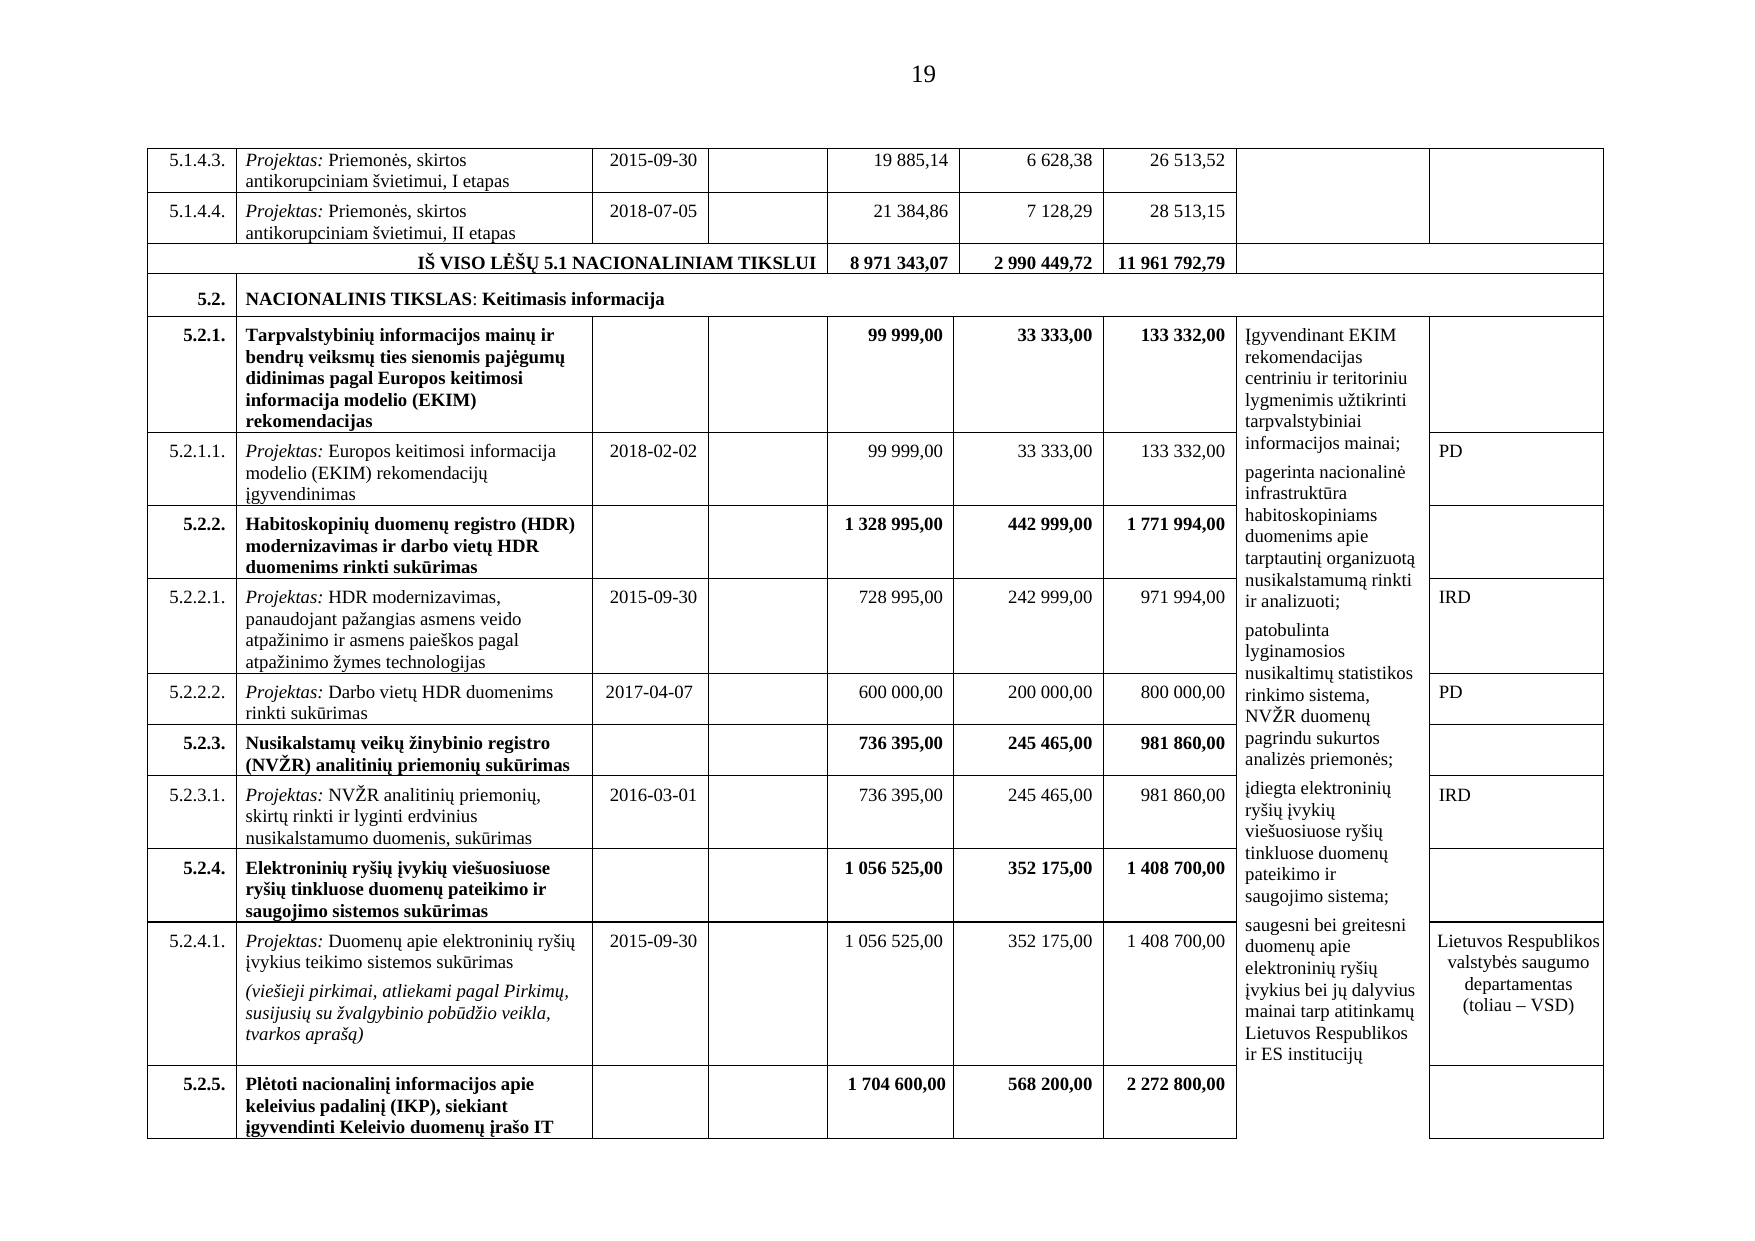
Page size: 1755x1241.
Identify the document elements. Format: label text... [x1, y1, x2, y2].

table_cell 5.2.1.1. [148, 433, 236, 505]
table_cell Projektas: Europos keitimosi informacija modelio (EKIM) rekomendacijų įgyvendinimas [237, 433, 592, 505]
table_cell 981 860,00 [1104, 776, 1236, 848]
table_cell NACIONALINIS TIKSLAS: Keitimasis informacija [237, 274, 1603, 316]
table_cell 442 999,00 [954, 506, 1103, 578]
table_cell [709, 433, 827, 505]
table_cell [709, 506, 827, 578]
table_cell 5.2.4. [148, 849, 236, 921]
table_cell 971 994,00 [1104, 579, 1236, 672]
table_cell [1430, 149, 1603, 243]
table_cell [709, 193, 827, 243]
table_cell [593, 725, 708, 775]
table_cell 19 885,14 [828, 149, 959, 192]
table_cell 7 128,29 [960, 193, 1103, 243]
table_cell 352 175,00 [954, 849, 1103, 921]
table_cell 1 704 600,00 [828, 1066, 953, 1138]
table_cell 2018-02-02 [593, 433, 708, 505]
table_cell Nusikalstamų veikų žinybinio registro (NVŽR) analitinių priemonių sukūrimas [237, 725, 592, 775]
table_cell Projektas: Priemonės, skirtos antikorupciniam švietimui, II etapas [237, 193, 592, 243]
table_cell [1237, 149, 1429, 243]
table_cell 2015-09-30 [593, 149, 708, 192]
table_cell IRD [1430, 579, 1603, 672]
table_cell [593, 1066, 708, 1138]
table_cell [1430, 317, 1603, 432]
table_cell [593, 317, 708, 432]
table_cell 5.2.2. [148, 506, 236, 578]
table_cell [1430, 725, 1603, 775]
table_cell IRD [1430, 776, 1603, 848]
table_cell 33 333,00 [954, 317, 1103, 432]
table_cell 133 332,00 [1104, 433, 1236, 505]
table_cell 2017-04-07 [593, 674, 708, 724]
table_cell 99 999,00 [828, 433, 953, 505]
table_cell PD [1430, 433, 1603, 505]
table_cell Projektas: NVŽR analitinių priemonių, skirtų rinkti ir lyginti erdvinius nusikalstamumo duomenis, sukūrimas [237, 776, 592, 848]
table_cell [593, 849, 708, 921]
table_cell 1 056 525,00 [828, 923, 953, 1065]
table_cell 981 860,00 [1104, 725, 1236, 775]
table_cell 5.2.4.1. [148, 923, 236, 1065]
table_cell 2018-07-05 [593, 193, 708, 243]
table_cell [593, 506, 708, 578]
table_cell 5.2. [148, 274, 236, 316]
table_cell 5.1.4.3. [148, 149, 236, 192]
table_cell 6 628,38 [960, 149, 1103, 192]
table_cell 5.2.3.1. [148, 776, 236, 848]
table_cell 242 999,00 [954, 579, 1103, 672]
table_cell 33 333,00 [954, 433, 1103, 505]
table_cell Projektas: Duomenų apie elektroninių ryšių įvykius teikimo sistemos sukūrimas (viešieji pirkimai, atliekami pagal Pirkimų, susijusių su žvalgybinio pobūdžio veikla, tvarkos aprašą) [237, 923, 592, 1065]
table_cell 1 408 700,00 [1104, 923, 1236, 1065]
table_cell Projektas: Priemonės, skirtos antikorupciniam švietimui, I etapas [237, 149, 592, 192]
table_cell [709, 849, 827, 921]
table_cell [709, 579, 827, 672]
table_cell 1 056 525,00 [828, 849, 953, 921]
table_cell 5.2.1. [148, 317, 236, 432]
table_cell 728 995,00 [828, 579, 953, 672]
table_cell 1 771 994,00 [1104, 506, 1236, 578]
table_cell 2016-03-01 [593, 776, 708, 848]
table_cell 200 000,00 [954, 674, 1103, 724]
table_cell 568 200,00 [954, 1066, 1103, 1138]
table_cell 1 408 700,00 [1104, 849, 1236, 921]
table_cell 5.2.2.1. [148, 579, 236, 672]
table_cell 2015-09-30 [593, 923, 708, 1065]
table_cell 736 395,00 [828, 776, 953, 848]
table_cell 28 513,15 [1104, 193, 1236, 243]
table_cell 245 465,00 [954, 725, 1103, 775]
table_cell Habitoskopinių duomenų registro (HDR) modernizavimas ir darbo vietų HDR duomenims rinkti sukūrimas [237, 506, 592, 578]
table_cell 11 961 792,79 [1104, 244, 1236, 273]
table_cell 245 465,00 [954, 776, 1103, 848]
table_cell 352 175,00 [954, 923, 1103, 1065]
table_cell 21 384,86 [828, 193, 959, 243]
table_cell 600 000,00 [828, 674, 953, 724]
table_cell 5.2.5. [148, 1066, 236, 1138]
table_cell [709, 776, 827, 848]
table_cell IŠ VISO LĖŠŲ 5.1 NACIONALINIAM TIKSLUI [148, 244, 827, 273]
table_cell 1 328 995,00 [828, 506, 953, 578]
table_cell [709, 923, 827, 1065]
table_cell Tarpvalstybinių informacijos mainų ir bendrų veiksmų ties sienomis pajėgumų didinimas pagal Europos keitimosi informacija modelio (EKIM) rekomendacijas [237, 317, 592, 432]
table_cell 5.2.3. [148, 725, 236, 775]
table_cell 5.1.4.4. [148, 193, 236, 243]
table_cell [1430, 506, 1603, 578]
table_cell 26 513,52 [1104, 149, 1236, 192]
table_cell [1430, 849, 1603, 921]
table_cell Projektas: HDR modernizavimas, panaudojant pažangias asmens veido atpažinimo ir asmens paieškos pagal atpažinimo žymes technologijas [237, 579, 592, 672]
table_cell [709, 1066, 827, 1138]
table_cell Projektas: Darbo vietų HDR duomenims rinkti sukūrimas [237, 674, 592, 724]
table_cell Lietuvos Respublikos valstybės saugumo departamentas (toliau – VSD) [1430, 923, 1603, 1065]
table_cell Įgyvendinant EKIM rekomendacijas centriniu ir teritoriniu lygmenimis užtikrinti tarpvalstybiniai informacijos mainai; pagerinta nacionalinė infrastruktūra habitoskopiniams duomenims apie tarptautinį organizuotą nusikalstamumą rinkti ir analizuoti; patobulinta lyginamosios nusikaltimų statistikos rinkimo sistema, NVŽR duomenų pagrindu sukurtos analizės priemonės; įdiegta elektroninių ryšių įvykių viešuosiuose ryšių tinkluose duomenų pateikimo ir saugojimo sistema; saugesni bei greitesni duomenų apie elektroninių ryšių įvykius bei jų dalyvius mainai tarp atitinkamų Lietuvos Respublikos ir ES institucijų [1237, 317, 1429, 1065]
table_cell 99 999,00 [828, 317, 953, 432]
table_cell 800 000,00 [1104, 674, 1236, 724]
table_cell 2 272 800,00 [1104, 1066, 1236, 1138]
table_cell [709, 725, 827, 775]
table_cell [709, 674, 827, 724]
table_cell Elektroninių ryšių įvykių viešuosiuose ryšių tinkluose duomenų pateikimo ir saugojimo sistemos sukūrimas [237, 849, 592, 921]
table_cell [709, 317, 827, 432]
table_cell [1237, 1065, 1429, 1138]
table_cell 133 332,00 [1104, 317, 1236, 432]
table_cell [709, 149, 827, 192]
table_cell 5.2.2.2. [148, 674, 236, 724]
table_cell 736 395,00 [828, 725, 953, 775]
table_cell [1237, 244, 1603, 273]
table_cell 2 990 449,72 [960, 244, 1103, 273]
table_cell 8 971 343,07 [828, 244, 959, 273]
table_cell [1430, 1066, 1603, 1138]
table_cell 2015-09-30 [593, 579, 708, 672]
table_cell Plėtoti nacionalinį informacijos apie keleivius padalinį (IKP), siekiant įgyvendinti Keleivio duomenų įrašo IT [237, 1066, 592, 1138]
table_cell PD [1430, 674, 1603, 724]
